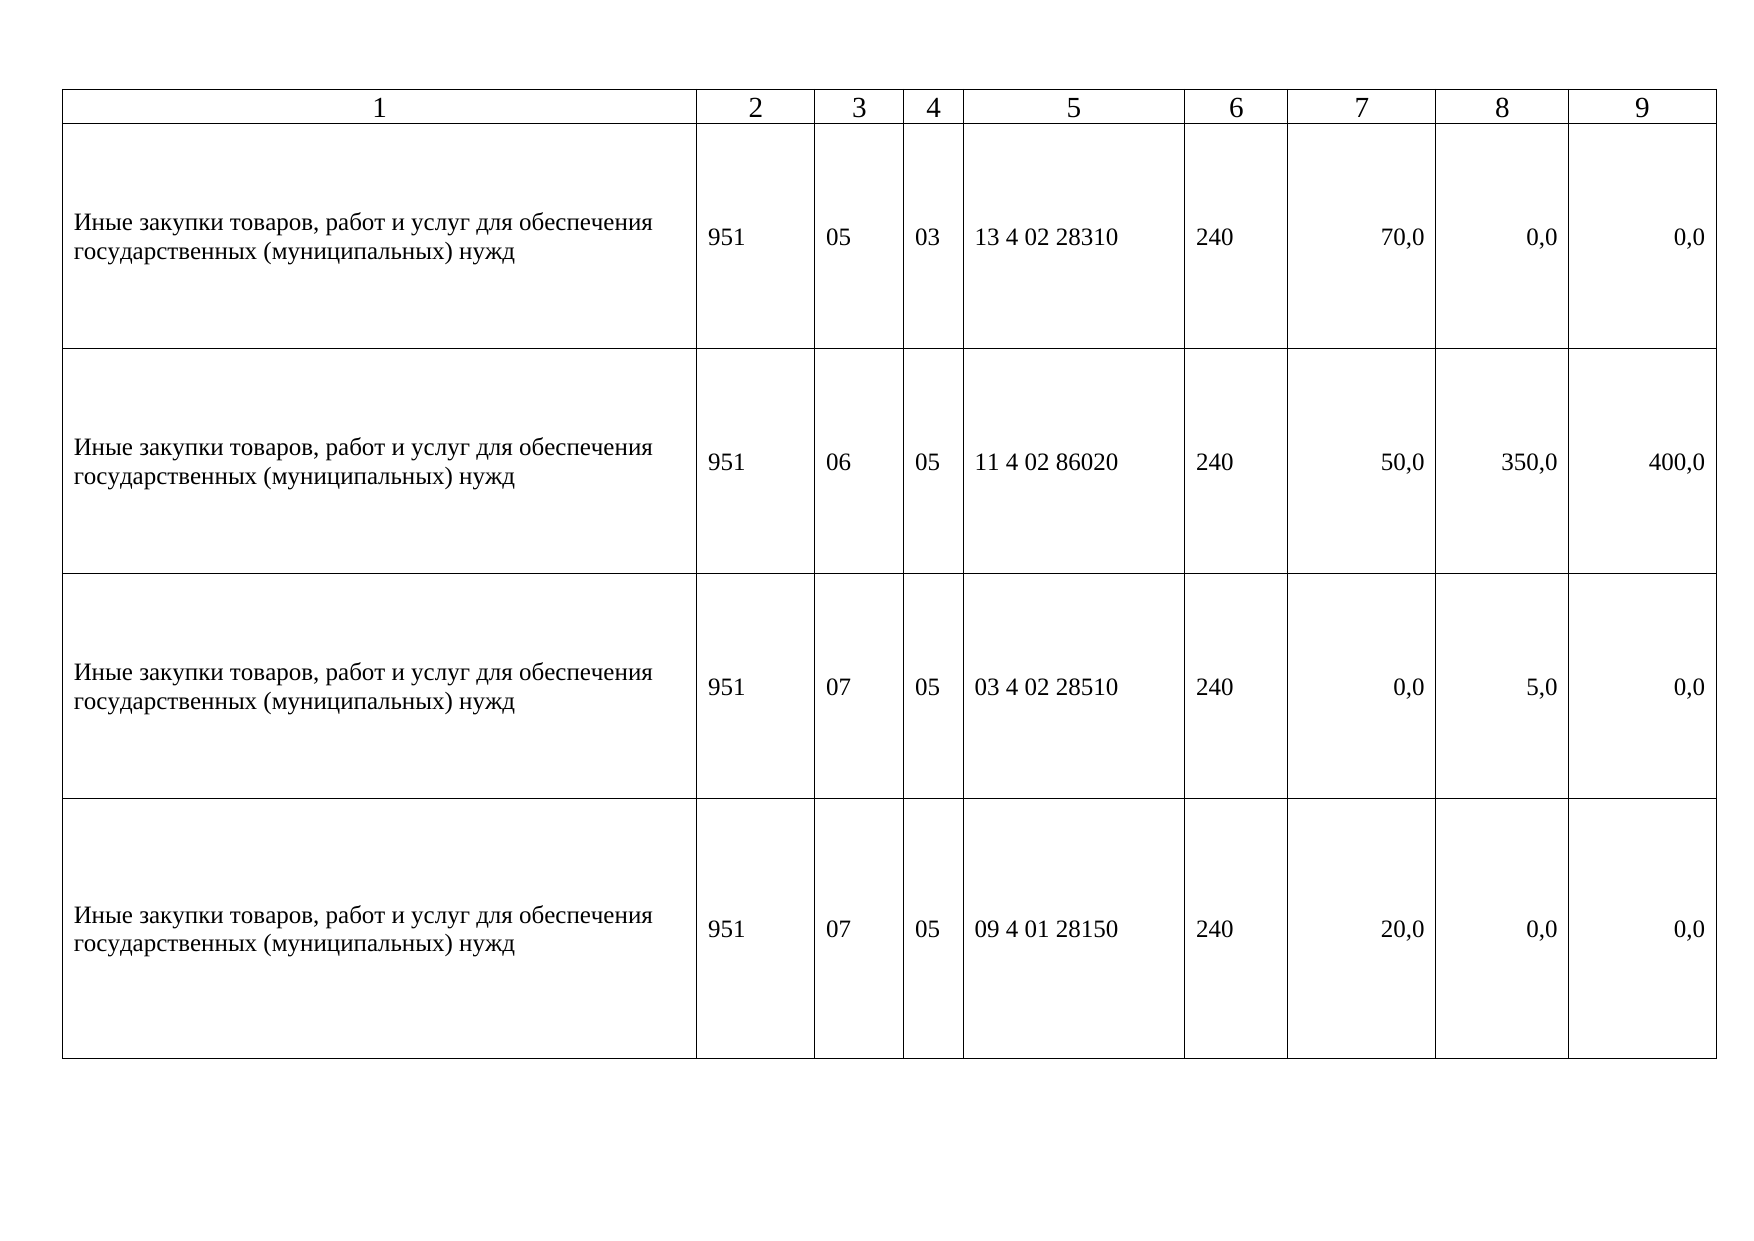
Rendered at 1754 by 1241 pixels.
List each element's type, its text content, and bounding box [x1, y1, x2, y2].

table_cell 951 [697, 124, 814, 348]
table_cell 0,0 [1569, 124, 1716, 348]
table_cell 11 4 02 86020 [964, 349, 1184, 573]
table_cell [1717, 573, 1754, 798]
table_cell 03 4 02 28510 [964, 574, 1184, 798]
table_header 7 [1288, 90, 1435, 123]
table_cell 240 [1185, 574, 1287, 798]
table_cell 06 [815, 349, 903, 573]
table_header 8 [1436, 90, 1568, 123]
table_cell 951 [697, 574, 814, 798]
table_header 4 [904, 90, 963, 123]
table_cell [1717, 123, 1754, 348]
table_cell 951 [697, 799, 814, 1058]
table_header 1 [63, 90, 696, 123]
table_cell 400,0 [1569, 349, 1716, 573]
table_cell 350,0 [1436, 349, 1568, 573]
table_cell 05 [904, 799, 963, 1058]
table_cell 07 [815, 799, 903, 1058]
table_cell 0,0 [1569, 799, 1716, 1058]
table_cell 09 4 01 28150 [964, 799, 1184, 1058]
table_cell 240 [1185, 349, 1287, 573]
table_cell Иные закупки товаров, работ и услуг для обеспечения государственных (муниципальных) нужд [63, 799, 696, 1058]
table_header 5 [964, 90, 1184, 123]
table_cell 240 [1185, 124, 1287, 348]
table_cell 07 [815, 574, 903, 798]
table_cell Иные закупки товаров, работ и услуг для обеспечения государственных (муниципальных) нужд [63, 124, 696, 348]
table_cell 951 [697, 349, 814, 573]
table_header [1717, 89, 1754, 123]
table_cell 05 [904, 574, 963, 798]
table_cell [1717, 798, 1754, 1058]
table_cell Иные закупки товаров, работ и услуг для обеспечения государственных (муниципальных) нужд [63, 574, 696, 798]
table_header 6 [1185, 90, 1287, 123]
table_cell 0,0 [1436, 124, 1568, 348]
table_cell 20,0 [1288, 799, 1435, 1058]
table_header 9 [1569, 90, 1716, 123]
table_cell 240 [1185, 799, 1287, 1058]
table_cell 05 [815, 124, 903, 348]
table_cell 5,0 [1436, 574, 1568, 798]
table_cell 50,0 [1288, 349, 1435, 573]
table_cell 03 [904, 124, 963, 348]
table_cell 05 [904, 349, 963, 573]
table_cell [1717, 348, 1754, 573]
table_cell 0,0 [1288, 574, 1435, 798]
table_cell 0,0 [1569, 574, 1716, 798]
table_cell Иные закупки товаров, работ и услуг для обеспечения государственных (муниципальных) нужд [63, 349, 696, 573]
table_cell 70,0 [1288, 124, 1435, 348]
table_header 3 [815, 90, 903, 123]
table_cell 0,0 [1436, 799, 1568, 1058]
table_cell 13 4 02 28310 [964, 124, 1184, 348]
table_header 2 [697, 90, 814, 123]
